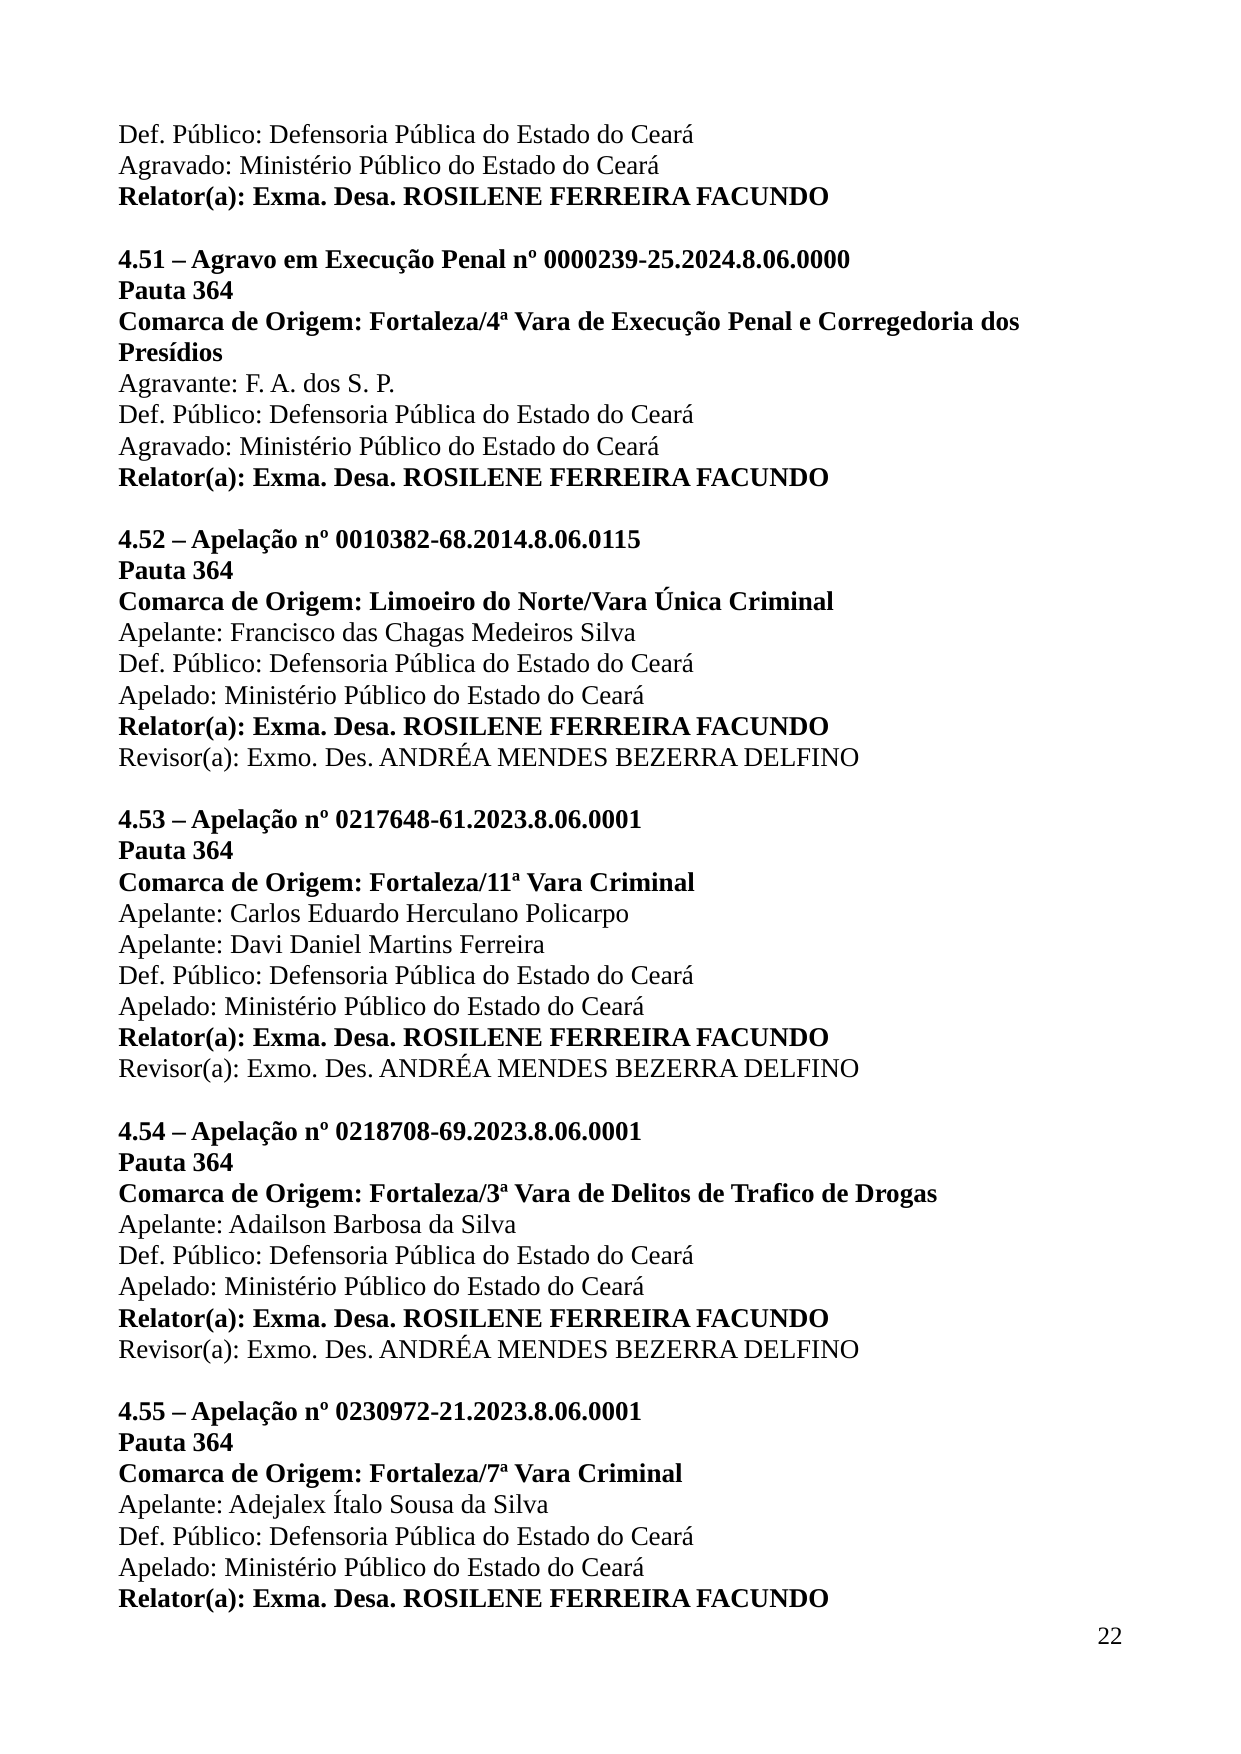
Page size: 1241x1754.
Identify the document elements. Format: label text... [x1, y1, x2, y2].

text Agravado: Ministério Público do Estado do Ceará [118, 429, 1122, 461]
text Revisor(a): Exmo. Des. ANDRÉA MENDES BEZERRA DELFINO [118, 1052, 1122, 1084]
text 4.53 – Apelação nº 0217648-61.2023.8.06.0001 [118, 803, 1122, 834]
text Revisor(a): Exmo. Des. ANDRÉA MENDES BEZERRA DELFINO [118, 741, 1122, 772]
text Apelante: Davi Daniel Martins Ferreira [118, 928, 1122, 959]
text Apelante: Carlos Eduardo Herculano Policarpo [118, 897, 1122, 928]
text Def. Público: Defensoria Pública do Estado do Ceará [118, 1239, 1122, 1271]
text Comarca de Origem: Fortaleza/3ª Vara de Delitos de Trafico de Drogas [118, 1177, 1122, 1208]
text Def. Público: Defensoria Pública do Estado do Ceará [118, 1520, 1122, 1551]
text Def. Público: Defensoria Pública do Estado do Ceará [118, 648, 1122, 679]
text Comarca de Origem: Fortaleza/11ª Vara Criminal [118, 866, 1122, 897]
text Relator(a): Exma. Desa. ROSILENE FERREIRA FACUNDO [118, 461, 1122, 492]
text Relator(a): Exma. Desa. ROSILENE FERREIRA FACUNDO [118, 710, 1122, 741]
text Def. Público: Defensoria Pública do Estado do Ceará [118, 398, 1122, 429]
text Comarca de Origem: Limoeiro do Norte/Vara Única Criminal [118, 585, 1122, 616]
text Revisor(a): Exmo. Des. ANDRÉA MENDES BEZERRA DELFINO [118, 1333, 1122, 1364]
text Relator(a): Exma. Desa. ROSILENE FERREIRA FACUNDO [118, 180, 1122, 212]
text 4.51 – Agravo em Execução Penal nº 0000239-25.2024.8.06.0000 [118, 243, 1122, 274]
text 4.52 – Apelação nº 0010382-68.2014.8.06.0115 [118, 523, 1122, 554]
text Apelante: Francisco das Chagas Medeiros Silva [118, 616, 1122, 648]
text Pauta 364 [118, 1146, 1122, 1177]
text Relator(a): Exma. Desa. ROSILENE FERREIRA FACUNDO [118, 1582, 1122, 1613]
text Def. Público: Defensoria Pública do Estado do Ceará [118, 118, 1122, 149]
text 4.55 – Apelação nº 0230972-21.2023.8.06.0001 [118, 1395, 1122, 1426]
text 4.54 – Apelação nº 0218708-69.2023.8.06.0001 [118, 1115, 1122, 1146]
text Comarca de Origem: Fortaleza/7ª Vara Criminal [118, 1457, 1122, 1488]
text Pauta 364 [118, 274, 1122, 305]
text Apelado: Ministério Público do Estado do Ceará [118, 1271, 1122, 1302]
text Pauta 364 [118, 834, 1122, 866]
text Pauta 364 [118, 554, 1122, 585]
text Relator(a): Exma. Desa. ROSILENE FERREIRA FACUNDO [118, 1021, 1122, 1052]
text Comarca de Origem: Fortaleza/4ª Vara de Execução Penal e Corregedoria dos Presídios [118, 305, 1122, 367]
text Def. Público: Defensoria Pública do Estado do Ceará [118, 959, 1122, 990]
text Agravante: F. A. dos S. P. [118, 367, 1122, 398]
text Agravado: Ministério Público do Estado do Ceará [118, 149, 1122, 180]
text Apelado: Ministério Público do Estado do Ceará [118, 679, 1122, 710]
text Apelado: Ministério Público do Estado do Ceará [118, 990, 1122, 1021]
text Relator(a): Exma. Desa. ROSILENE FERREIRA FACUNDO [118, 1302, 1122, 1333]
text Apelado: Ministério Público do Estado do Ceará [118, 1551, 1122, 1582]
text Apelante: Adailson Barbosa da Silva [118, 1208, 1122, 1239]
text Apelante: Adejalex Ítalo Sousa da Silva [118, 1488, 1122, 1520]
text Pauta 364 [118, 1426, 1122, 1457]
